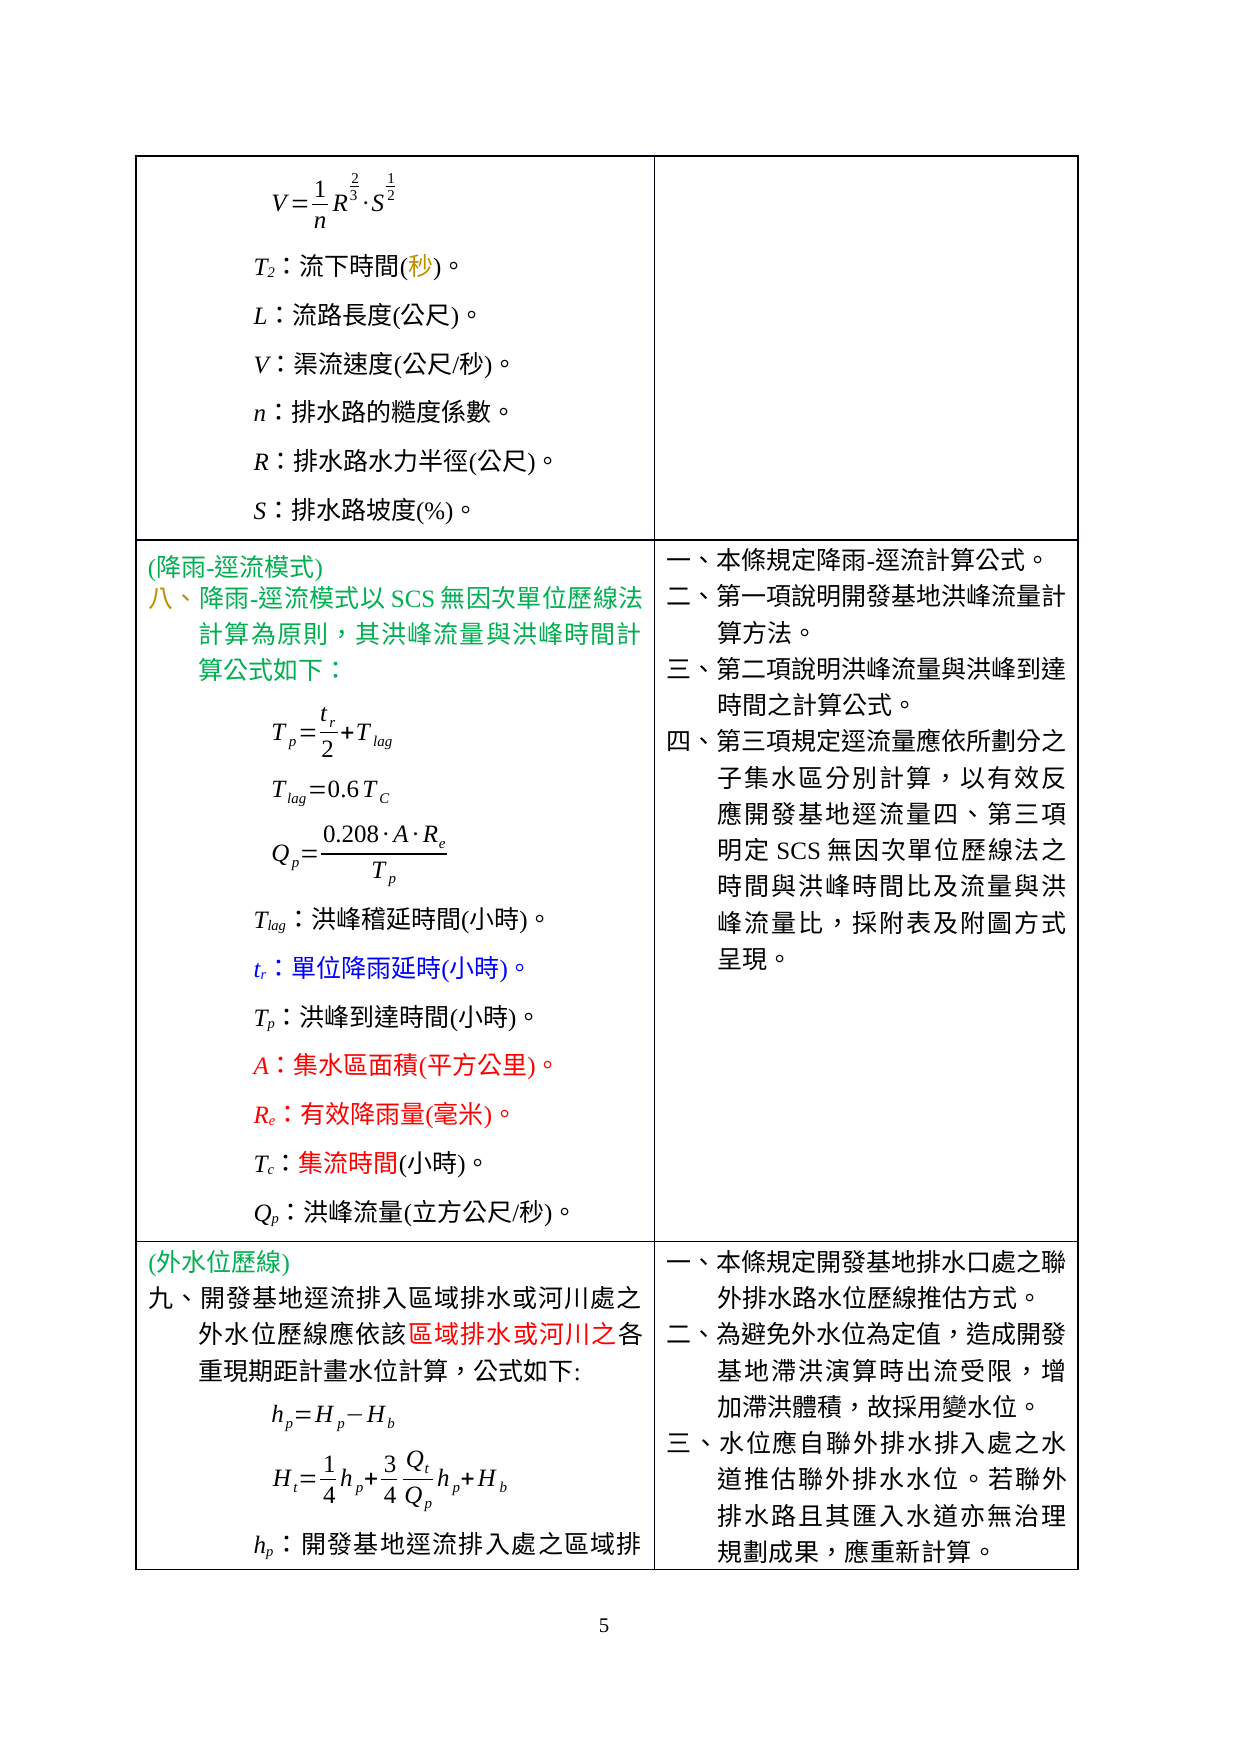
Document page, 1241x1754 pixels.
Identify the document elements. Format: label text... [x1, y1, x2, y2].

table_cell (集流時間) 七、集流時間應考量集水區地表逕流到水路的流入時間及水路到排水出口的流下時間，集流時間小於十分鐘者，以十分鐘計。集流時間計算公式如下： TC：集流時間(小時)。 T1：流入時間(小時)。 T2：流下時間(小時)。 前項流入時間應依地表逕流型態採下列規定計算： (一)開發基地集水區無明顯流路其降雨逕流屬於漫地流型態者，集流時間公式如下： T1：流入時間(小時)。 L：流路長度(公尺)。 Y：集水區最大蓄水量(毫米)。 H：集水區地表平均坡度(%)。 CN：曲線號碼，詳附表一至附表四。 (二)開發基地集水區屬雨量降於房舍或地面之雨水經由側溝系統流入下水道管渠或排水路者，集流時間採計如下： 1、側溝及雨水井：T1=五分鐘至十分鐘。 2、雨水下水道幹支線系統：T1=十分鐘至十五分鐘。 第一項規定之流下時間以渠流流速法並依曼寧公式計算： T2：流下時間(秒)。 L：流路長度(公尺)。 V：渠流速度(公尺/秒)。 n：排水路的糙度係數。 R：排水路水力半徑(公尺)。 S：排水路坡度(%)。 [137, 157, 654, 539]
table_cell 一、本條規定開發基地排水口處之聯外排水路水位歷線推估方式。 二、為避免外水位為定值，造成開發基地滯洪演算時出流受限，增加滯洪體積，故採用變水位。 三、水位應自聯外排水排入處之水道推估聯外排水水位。若聯外排水路且其匯入水道亦無治理規劃成果，應重新計算。 [655, 1242, 1077, 1568]
table_cell [655, 157, 1077, 539]
table_cell (降雨-逕流模式) 八、降雨-逕流模式以SCS無因次單位歷線法計算為原則，其洪峰流量與洪峰時間計算公式如下： Tlag：洪峰稽延時間(小時)。 tr：單位降雨延時(小時)。 Tp：洪峰到達時間(小時)。 A：集水區面積(平方公里)。 Re：有效降雨量(毫米)。 Tc：集流時間(小時)。 Qp：洪峰流量(立方公尺/秒)。 [137, 541, 654, 1241]
table_cell (外水位歷線) 九、開發基地逕流排入區域排水或河川處之外水位歷線應依該區域排水或河川之各重現期距計畫水位計算，公式如下: hp：開發基地逕流排入處之區域排水或河川計畫水位與渠底高程差值(公尺) Hp：開發基地逕流排入處之區域排水或河川計畫水位(公尺) Hb：開發基地逕流排入處之區域排水或河川渠底高程(公尺) Qp：滯洪池入流歷線洪峰流量(立方公尺/秒) Qt：滯洪池入流歷線t時刻流量(立方公尺/秒) Ht：開發基地逕流排入處之區域排水或河川計畫t時刻水位(公尺)。 前項區域排水或河川之計畫水位與渠底高程可參考規劃報告。無規劃報告者，應重新計算。 [137, 1242, 654, 1568]
table_cell 一、本條規定降雨-逕流計算公式。 二、第一項說明開發基地洪峰流量計算方法。 三、第二項說明洪峰流量與洪峰到達時間之計算公式。 四、第三項規定逕流量應依所劃分之子集水區分別計算，以有效反應開發基地逕流量四、第三項明定SCS無因次單位歷線法之時間與洪峰時間比及流量與洪峰流量比，採附表及附圖方式呈現。 [655, 541, 1077, 1241]
